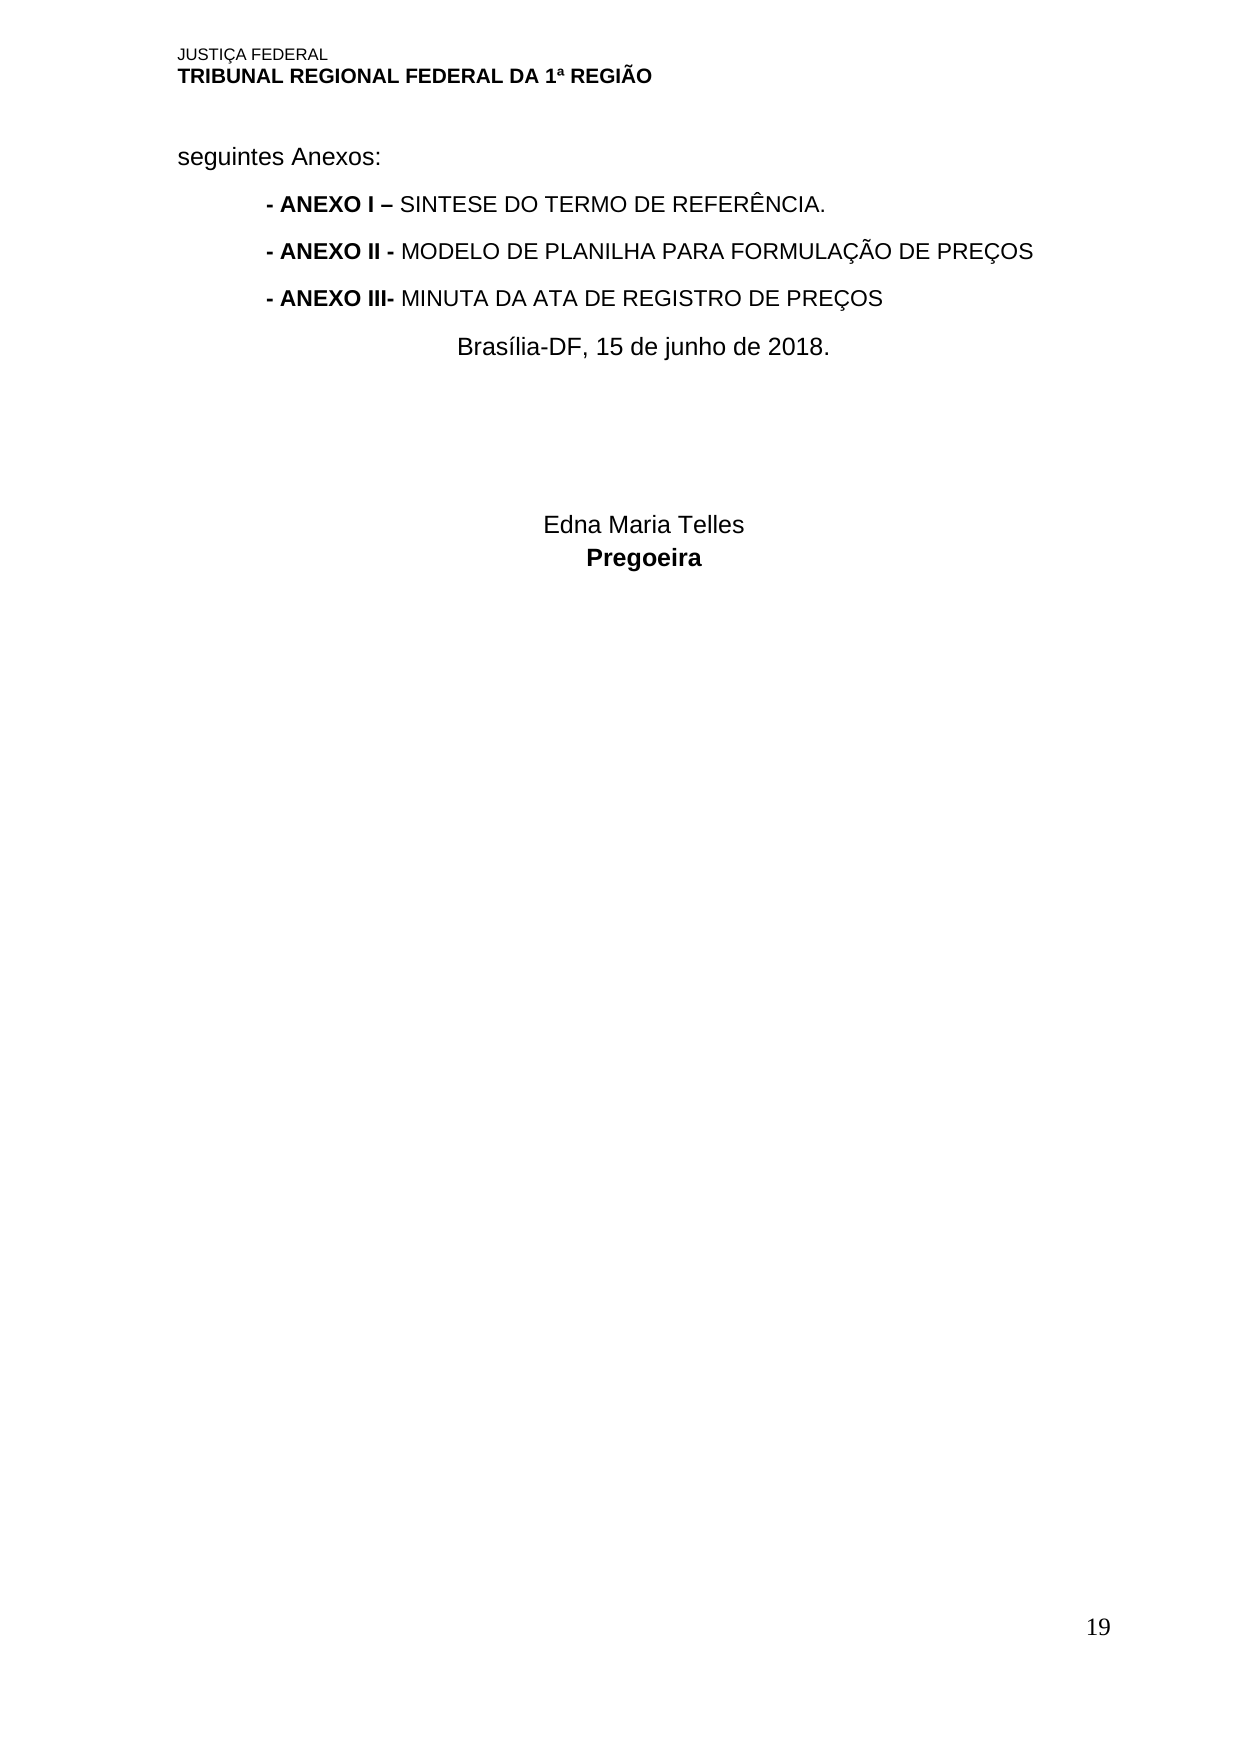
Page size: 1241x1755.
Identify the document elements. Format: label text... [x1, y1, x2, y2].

text seguintes Anexos: [177, 142, 1110, 171]
text Brasília-DF, 15 de junho de 2018. [177, 332, 1110, 361]
text - ANEXO III- MINUTA DA ATA DE REGISTRO DE PREÇOS [177, 285, 1110, 312]
text Edna Maria Telles [177, 509, 1110, 538]
text - ANEXO II - MODELO DE PLANILHA PARA FORMULAÇÃO DE PREÇOS [177, 238, 1110, 265]
text Pregoeira [177, 543, 1110, 571]
text - ANEXO I – SINTESE DO TERMO DE REFERÊNCIA. [177, 191, 1110, 218]
